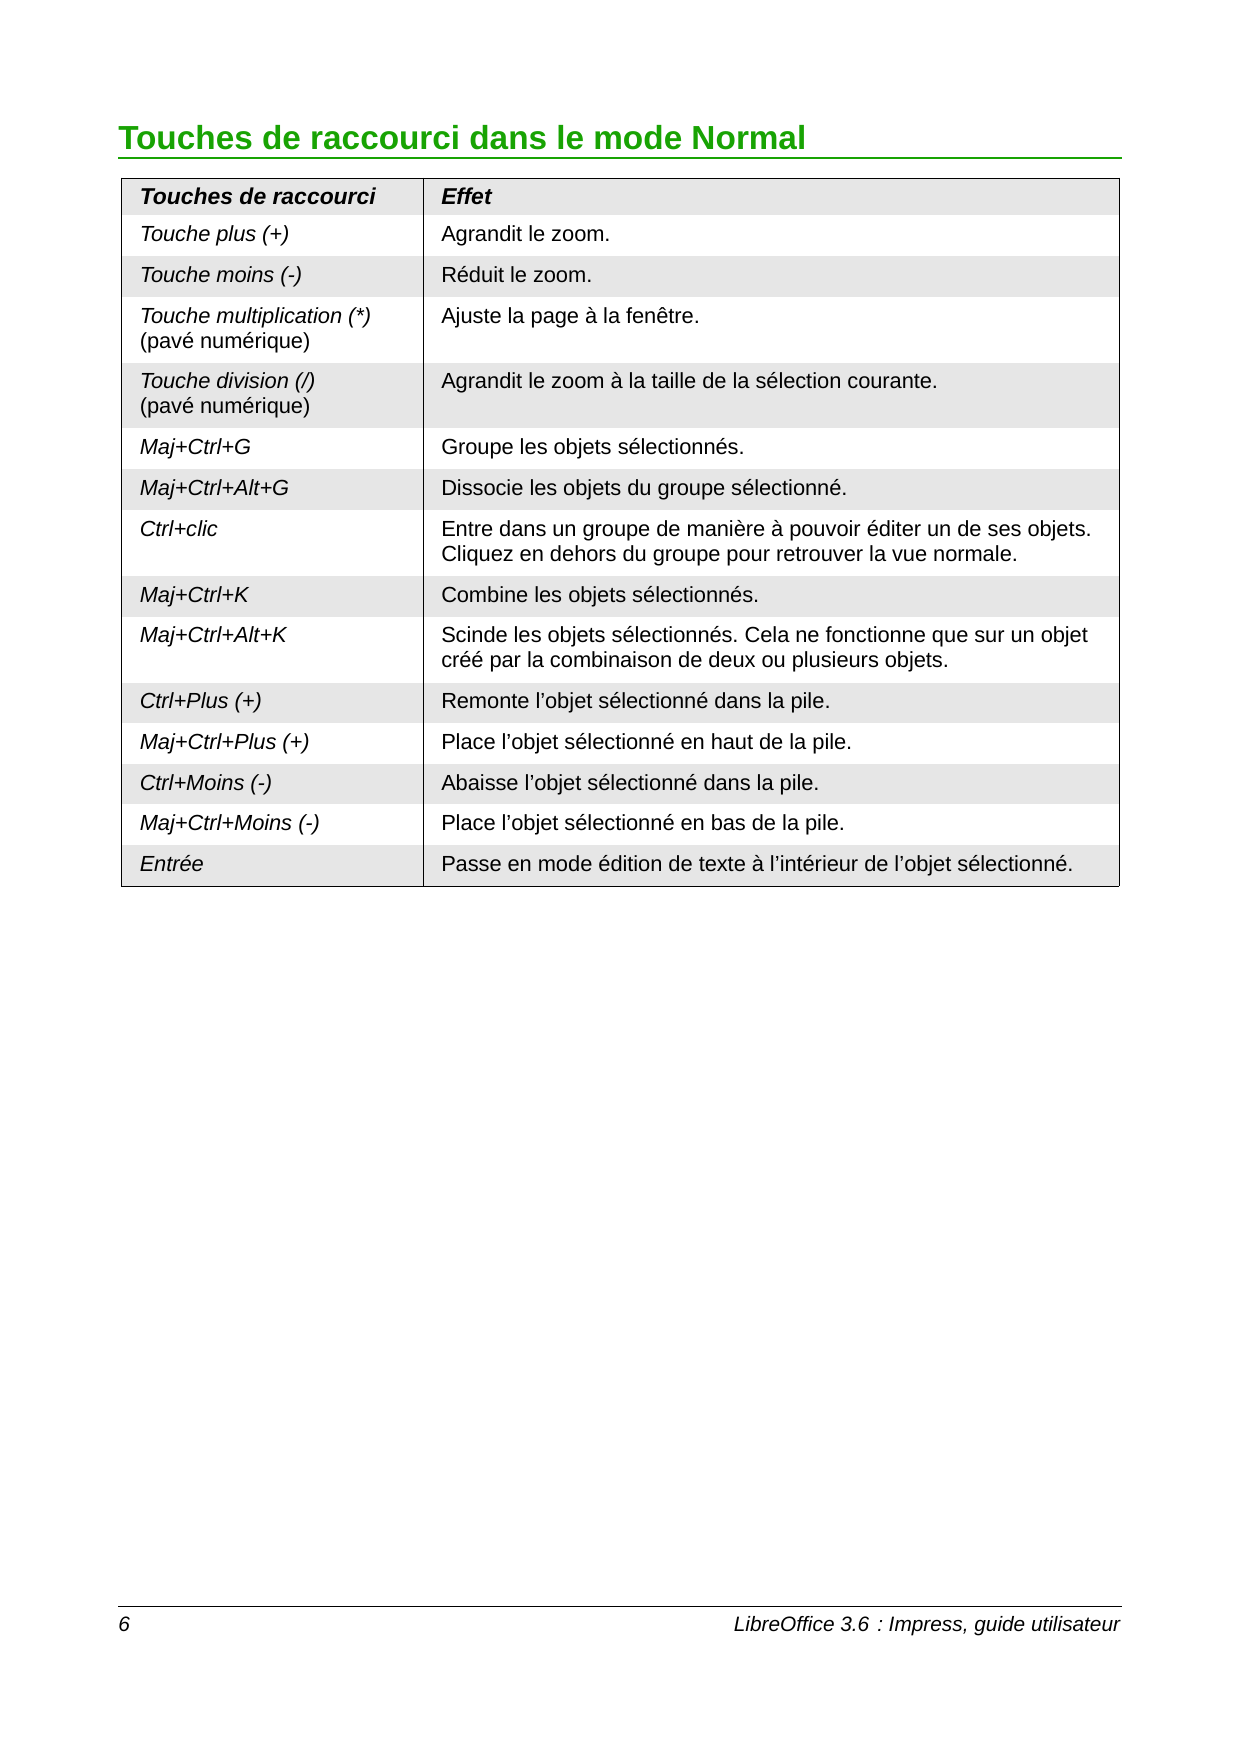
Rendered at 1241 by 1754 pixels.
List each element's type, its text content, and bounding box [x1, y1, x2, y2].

table_cell Maj+Ctrl+Moins (-) [122, 805, 423, 845]
table_cell Ctrl+Moins (-) [122, 764, 423, 804]
table_cell Dissocie les objets du groupe sélectionné. [424, 469, 1119, 510]
table_cell Touche plus (+) [122, 215, 423, 256]
table_cell Maj+Ctrl+K [122, 576, 423, 617]
table_cell Ctrl+Plus (+) [122, 683, 423, 723]
table_cell Entrée [122, 845, 423, 886]
table_cell Touche multiplication (*) (pavé numérique) [122, 297, 423, 363]
table_cell Place l’objet sélectionné en bas de la pile. [424, 805, 1119, 845]
table_cell Touche moins (-) [122, 256, 423, 297]
table_cell Groupe les objets sélectionnés. [424, 429, 1119, 469]
table_cell Maj+Ctrl+Alt+K [122, 617, 423, 682]
table_cell Entre dans un groupe de manière à pouvoir éditer un de ses objets. Cliquez en dehors du groupe pour retrouver la vue normale. [424, 510, 1119, 576]
table_cell Remonte l’objet sélectionné dans la pile. [424, 683, 1119, 723]
table_cell Maj+Ctrl+Alt+G [122, 469, 423, 510]
table_cell Agrandit le zoom à la taille de la sélection courante. [424, 363, 1119, 428]
table_cell Ajuste la page à la fenêtre. [424, 297, 1119, 363]
table_cell Passe en mode édition de texte à l’intérieur de l’objet sélectionné. [424, 845, 1119, 886]
table_header Touches de raccourci [122, 179, 423, 215]
table_cell Maj+Ctrl+G [122, 429, 423, 469]
table_cell Ctrl+clic [122, 510, 423, 576]
table_cell Touche division (/) (pavé numérique) [122, 363, 423, 428]
table_cell Agrandit le zoom. [424, 215, 1119, 256]
table_cell Scinde les objets sélectionnés. Cela ne fonctionne que sur un objet créé par la combinaison de deux ou plusieurs objets. [424, 617, 1119, 682]
table_cell Réduit le zoom. [424, 256, 1119, 297]
table_cell Place l’objet sélectionné en haut de la pile. [424, 723, 1119, 764]
subtitle Touches de raccourci dans le mode Normal [118, 118, 1122, 157]
table_cell Abaisse l’objet sélectionné dans la pile. [424, 764, 1119, 804]
table_cell Combine les objets sélectionnés. [424, 576, 1119, 617]
table_header Effet [424, 179, 1119, 215]
table_cell Maj+Ctrl+Plus (+) [122, 723, 423, 764]
